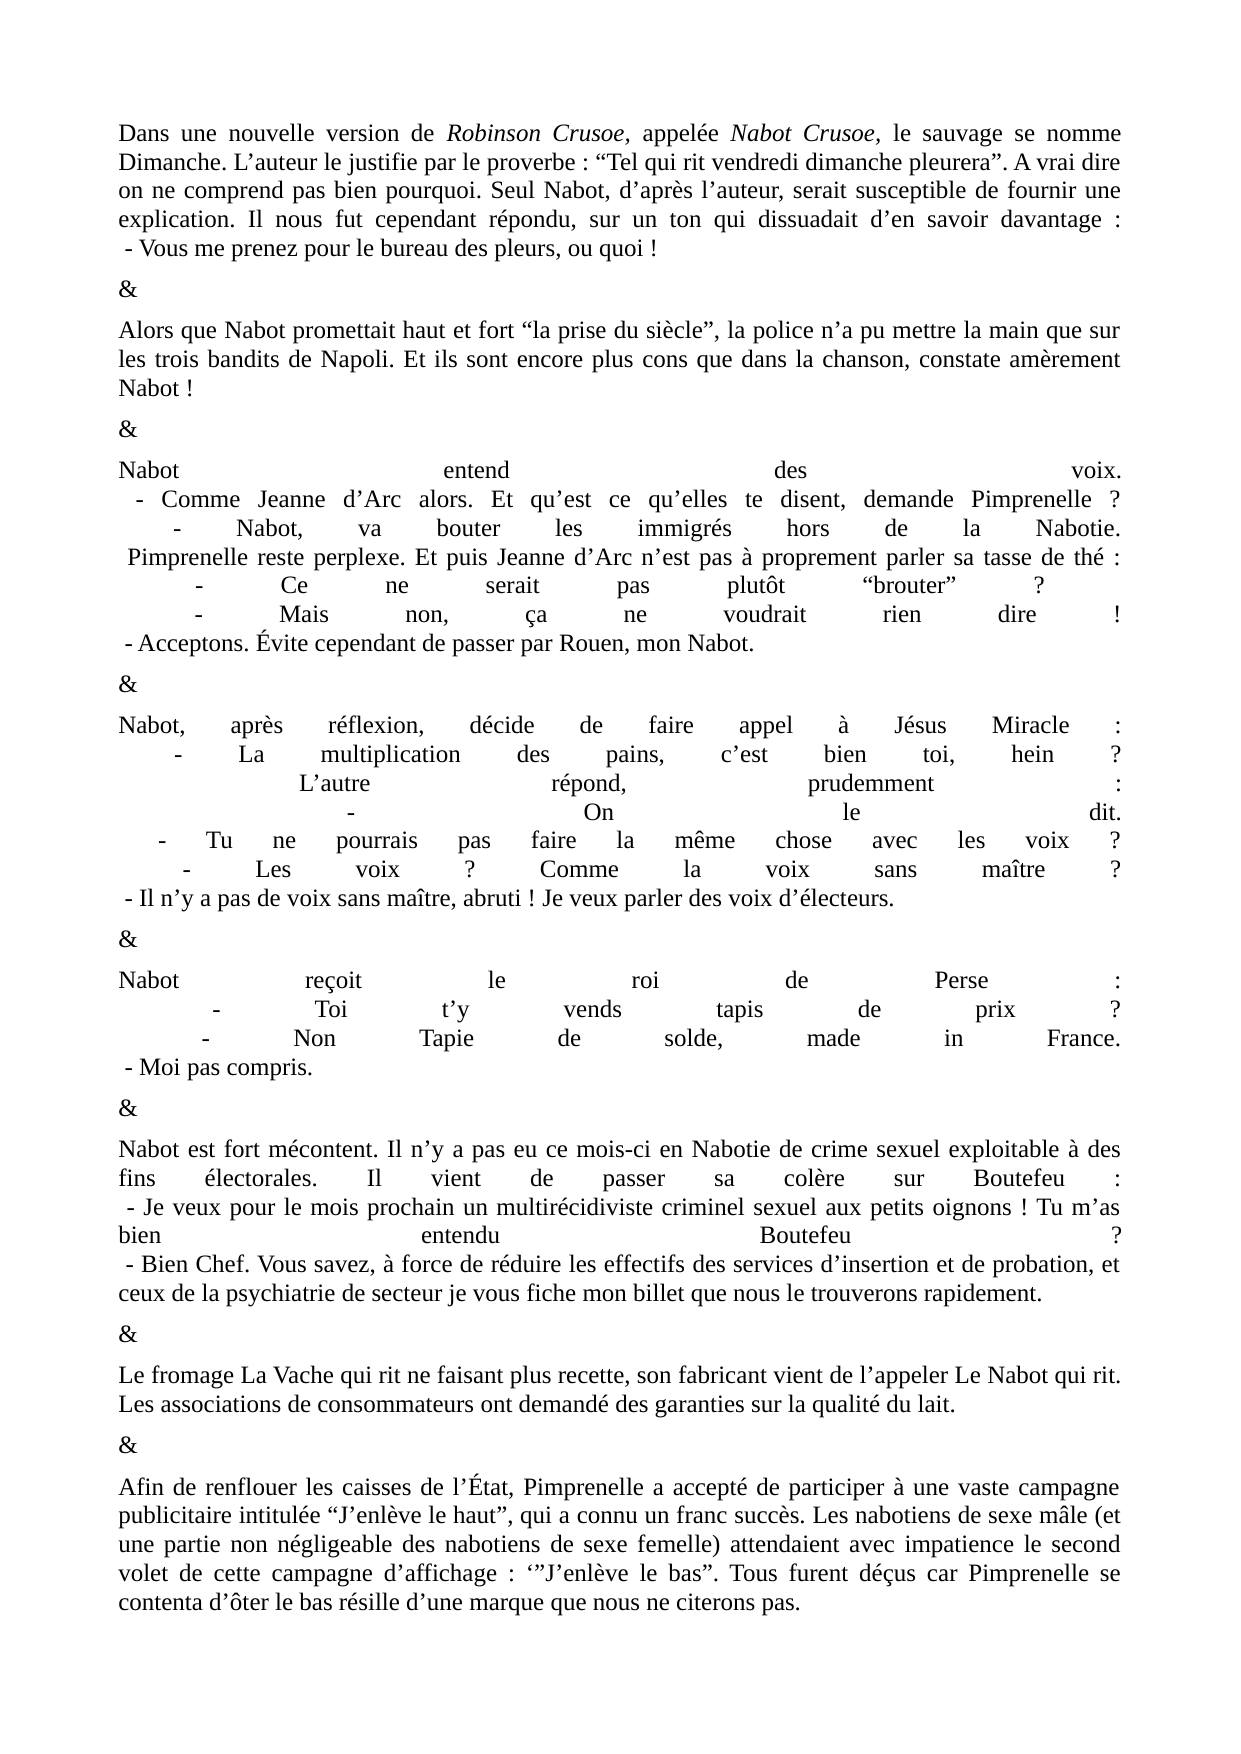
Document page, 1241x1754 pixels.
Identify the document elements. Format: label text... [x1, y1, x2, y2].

text Nabot entend des voix. - Comme Jeanne d’Arc alors. Et qu’est ce qu’elles te disent, demande Pimprenelle ? - Nabot, va bouter les immigrés hors de la Nabotie. Pimprenelle reste perplexe. Et puis Jeanne d’Arc n’est pas à proprement parler sa tasse de thé : - Ce ne serait pas plutôt “brouter” ? - Mais non, ça ne voudrait rien dire ! - Acceptons. Évite cependant de passer par Rouen, mon Nabot. [118, 456, 1122, 657]
text & [118, 1431, 1122, 1459]
text & [118, 414, 1122, 443]
text Alors que Nabot promettait haut et fort “la prise du siècle”, la police n’a pu mettre la main que sur les trois bandits de Napoli. Et ils sont encore plus cons que dans la chanson, constate amèrement Nabot ! [118, 316, 1122, 402]
text & [118, 669, 1122, 698]
text Dans une nouvelle version de Robinson Crusoe, appelée Nabot Crusoe, le sauvage se nomme Dimanche. L’auteur le justifie par le proverbe : “Tel qui rit vendredi dimanche pleurera”. A vrai dire on ne comprend pas bien pourquoi. Seul Nabot, d’après l’auteur, serait susceptible de fournir une explication. Il nous fut cependant répondu, sur un ton qui dissuadait d’en savoir davantage : - Vous me prenez pour le bureau des pleurs, ou quoi ! [118, 118, 1122, 262]
text & [118, 1319, 1122, 1348]
text Nabot est fort mécontent. Il n’y a pas eu ce mois-ci en Nabotie de crime sexuel exploitable à des fins électorales. Il vient de passer sa colère sur Boutefeu : - Je veux pour le mois prochain un multirécidiviste criminel sexuel aux petits oignons ! Tu m’as bien entendu Boutefeu ? - Bien Chef. Vous savez, à force de réduire les effectifs des services d’insertion et de probation, et ceux de la psychiatrie de secteur je vous fiche mon billet que nous le trouverons rapidement. [118, 1134, 1122, 1307]
text Le fromage La Vache qui rit ne faisant plus recette, son fabricant vient de l’appeler Le Nabot qui rit. Les associations de consommateurs ont demandé des garanties sur la qualité du lait. [118, 1361, 1122, 1418]
text & [118, 1093, 1122, 1122]
text & [118, 274, 1122, 303]
text & [118, 924, 1122, 953]
text Nabot reçoit le roi de Perse : - Toi t’y vends tapis de prix ? - Non Tapie de solde, made in France. - Moi pas compris. [118, 966, 1122, 1081]
text Afin de renflouer les caisses de l’État, Pimprenelle a accepté de participer à une vaste campagne publicitaire intitulée “J’enlève le haut”, qui a connu un franc succès. Les nabotiens de sexe mâle (et une partie non négligeable des nabotiens de sexe femelle) attendaient avec impatience le second volet de cette campagne d’affichage : ‘”J’enlève le bas”. Tous furent déçus car Pimprenelle se contenta d’ôter le bas résille d’une marque que nous ne citerons pas. [118, 1472, 1122, 1616]
text Nabot, après réflexion, décide de faire appel à Jésus Miracle : - La multiplication des pains, c’est bien toi, hein ? L’autre répond, prudemment : - On le dit. - Tu ne pourrais pas faire la même chose avec les voix ? - Les voix ? Comme la voix sans maître ? - Il n’y a pas de voix sans maître, abruti ! Je veux parler des voix d’électeurs. [118, 711, 1122, 912]
